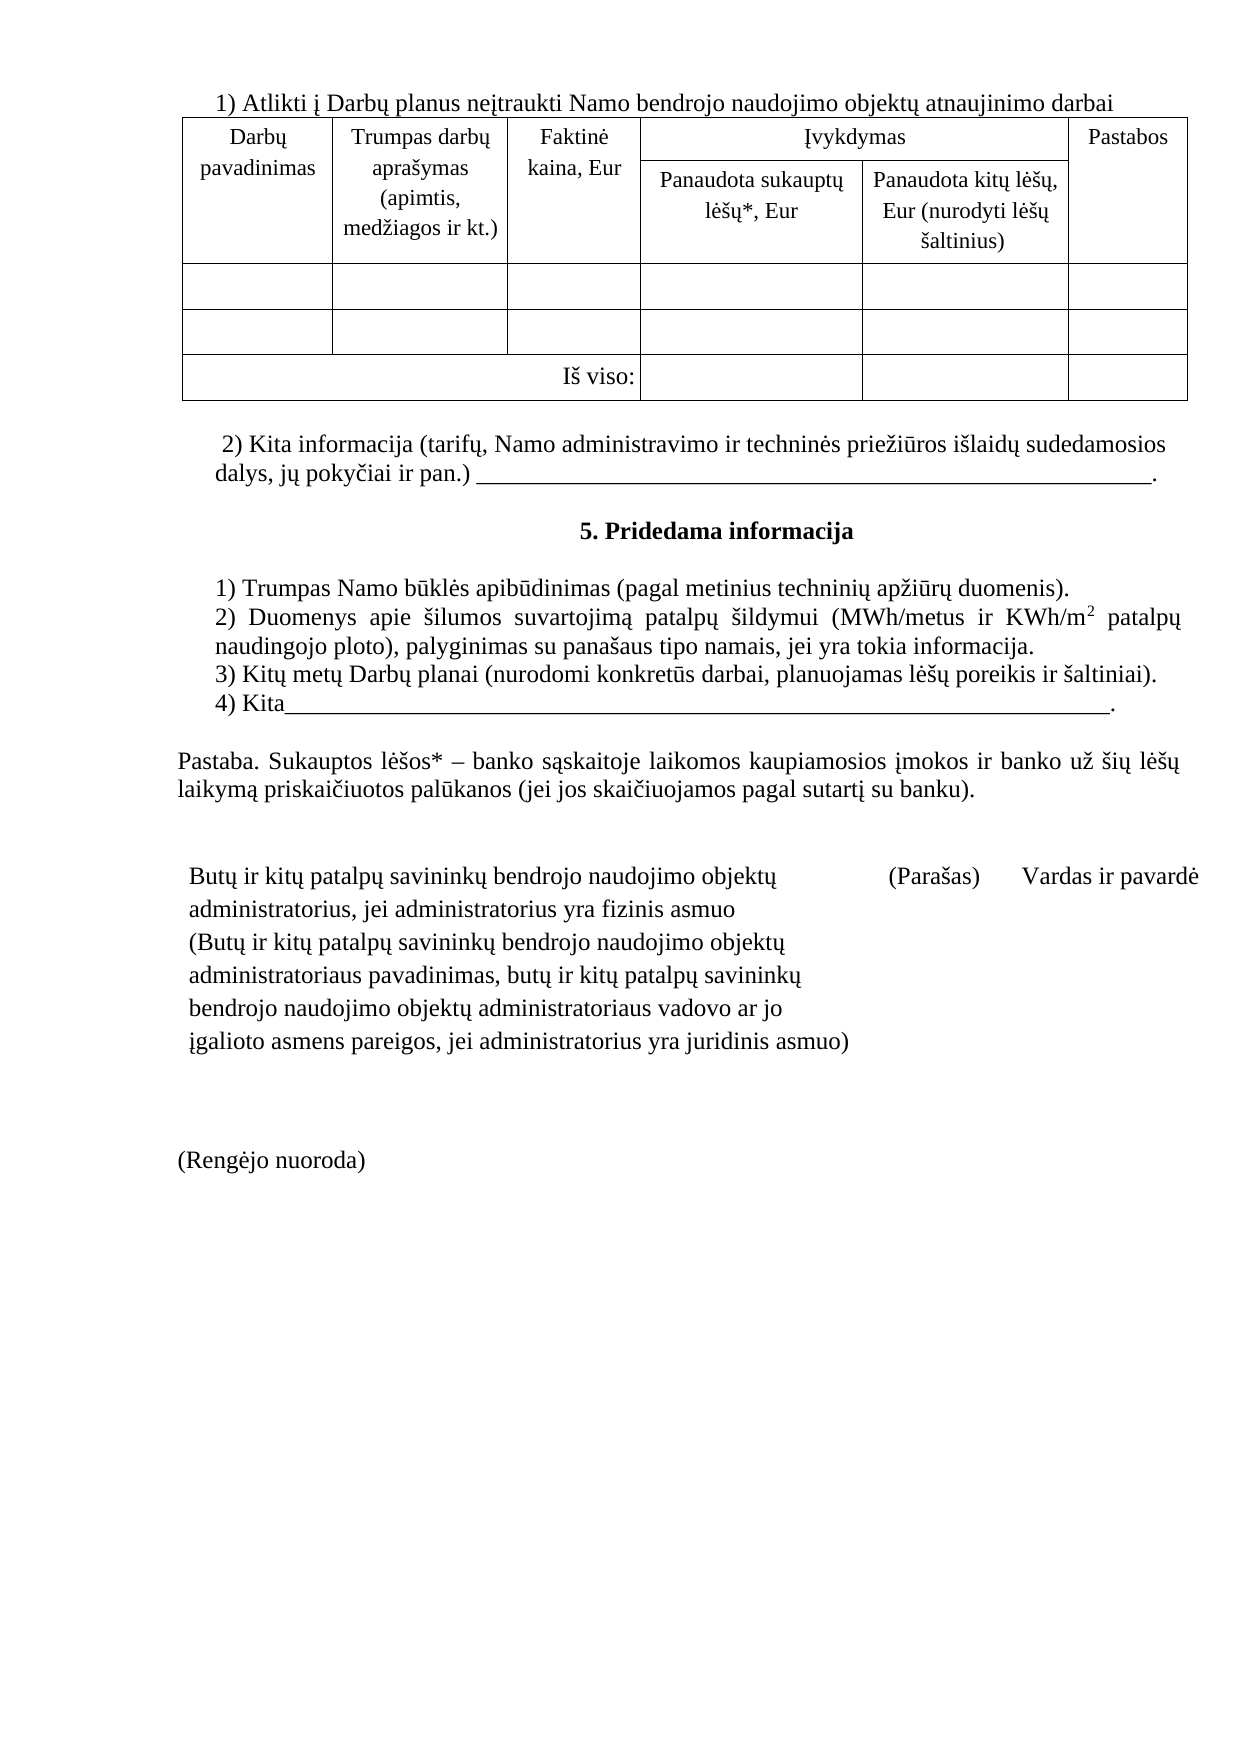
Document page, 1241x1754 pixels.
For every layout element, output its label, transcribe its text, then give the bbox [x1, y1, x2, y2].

table_cell [333, 310, 507, 354]
text 4) Kita__________________________________________________________________. [215, 688, 1181, 717]
table_cell [863, 355, 1068, 400]
table_cell [1069, 310, 1187, 354]
text 2) Duomenys apie šilumos suvartojimą patalpų šildymui (MWh/metus ir KWh/m2 patalpų naudingojo ploto), palyginimas su panašaus tipo namais, jei yra tokia informacija. [215, 602, 1181, 659]
text 1) Trumpas Namo būklės apibūdinimas (pagal metinius techninių apžiūrų duomenis). [215, 573, 1181, 602]
table_cell [508, 310, 640, 354]
table_cell [183, 264, 332, 309]
text 5. Pridedama informacija [252, 516, 1181, 544]
table_cell [863, 264, 1068, 309]
table_cell [508, 264, 640, 309]
table_cell [1069, 355, 1187, 400]
table_header (Parašas) [868, 861, 1001, 1059]
text (Rengėjo nuoroda) [177, 1145, 1181, 1174]
table_cell Panaudota sukauptų lėšų*, Eur [641, 161, 862, 263]
table_header Įvykdymas [641, 118, 1068, 160]
table_cell [1069, 264, 1187, 309]
table_cell [183, 310, 332, 354]
text dalys, jų pokyčiai ir pan.) ______________________________________________________. [215, 458, 1181, 487]
table_cell [641, 264, 862, 309]
table_cell [641, 310, 862, 354]
table_cell [863, 310, 1068, 354]
text Pastaba. Sukauptos lėšos* – banko sąskaitoje laikomos kaupiamosios įmokos ir banko už šių lėšų laikymą priskaičiuotos palūkanos (jei jos skaičiuojamos pagal sutartį su banku). [177, 746, 1181, 803]
table_header Pastabos [1069, 118, 1187, 263]
table_cell Iš viso: [183, 355, 640, 400]
table_header Darbų pavadinimas [183, 118, 332, 263]
table_cell [641, 355, 862, 400]
table_header Trumpas darbų aprašymas (apimtis, medžiagos ir kt.) [333, 118, 507, 263]
text 2) Kita informacija (tarifų, Namo administravimo ir techninės priežiūros išlaidų sudedamosios [177, 429, 1181, 458]
table_header Butų ir kitų patalpų savininkų bendrojo naudojimo objektų administratorius, jei administratorius yra fizinis asmuo (Butų ir kitų patalpų savininkų bendrojo naudojimo objektų administratoriaus pavadinimas, butų ir kitų patalpų savininkų bendrojo naudojimo objektų administratoriaus vadovo ar jo įgalioto asmens pareigos, jei administratorius yra juridinis asmuo) [177, 861, 868, 1059]
table_header Vardas ir pavardė [1001, 861, 1220, 1059]
table_cell [333, 264, 507, 309]
table_header Faktinė kaina, Eur [508, 118, 640, 263]
text 3) Kitų metų Darbų planai (nurodomi konkretūs darbai, planuojamas lėšų poreikis ir šaltiniai). [215, 659, 1181, 688]
table_cell Panaudota kitų lėšų, Eur (nurodyti lėšų šaltinius) [863, 161, 1068, 263]
text 1) Atlikti į Darbų planus neįtraukti Namo bendrojo naudojimo objektų atnaujinimo darbai [215, 88, 1181, 117]
